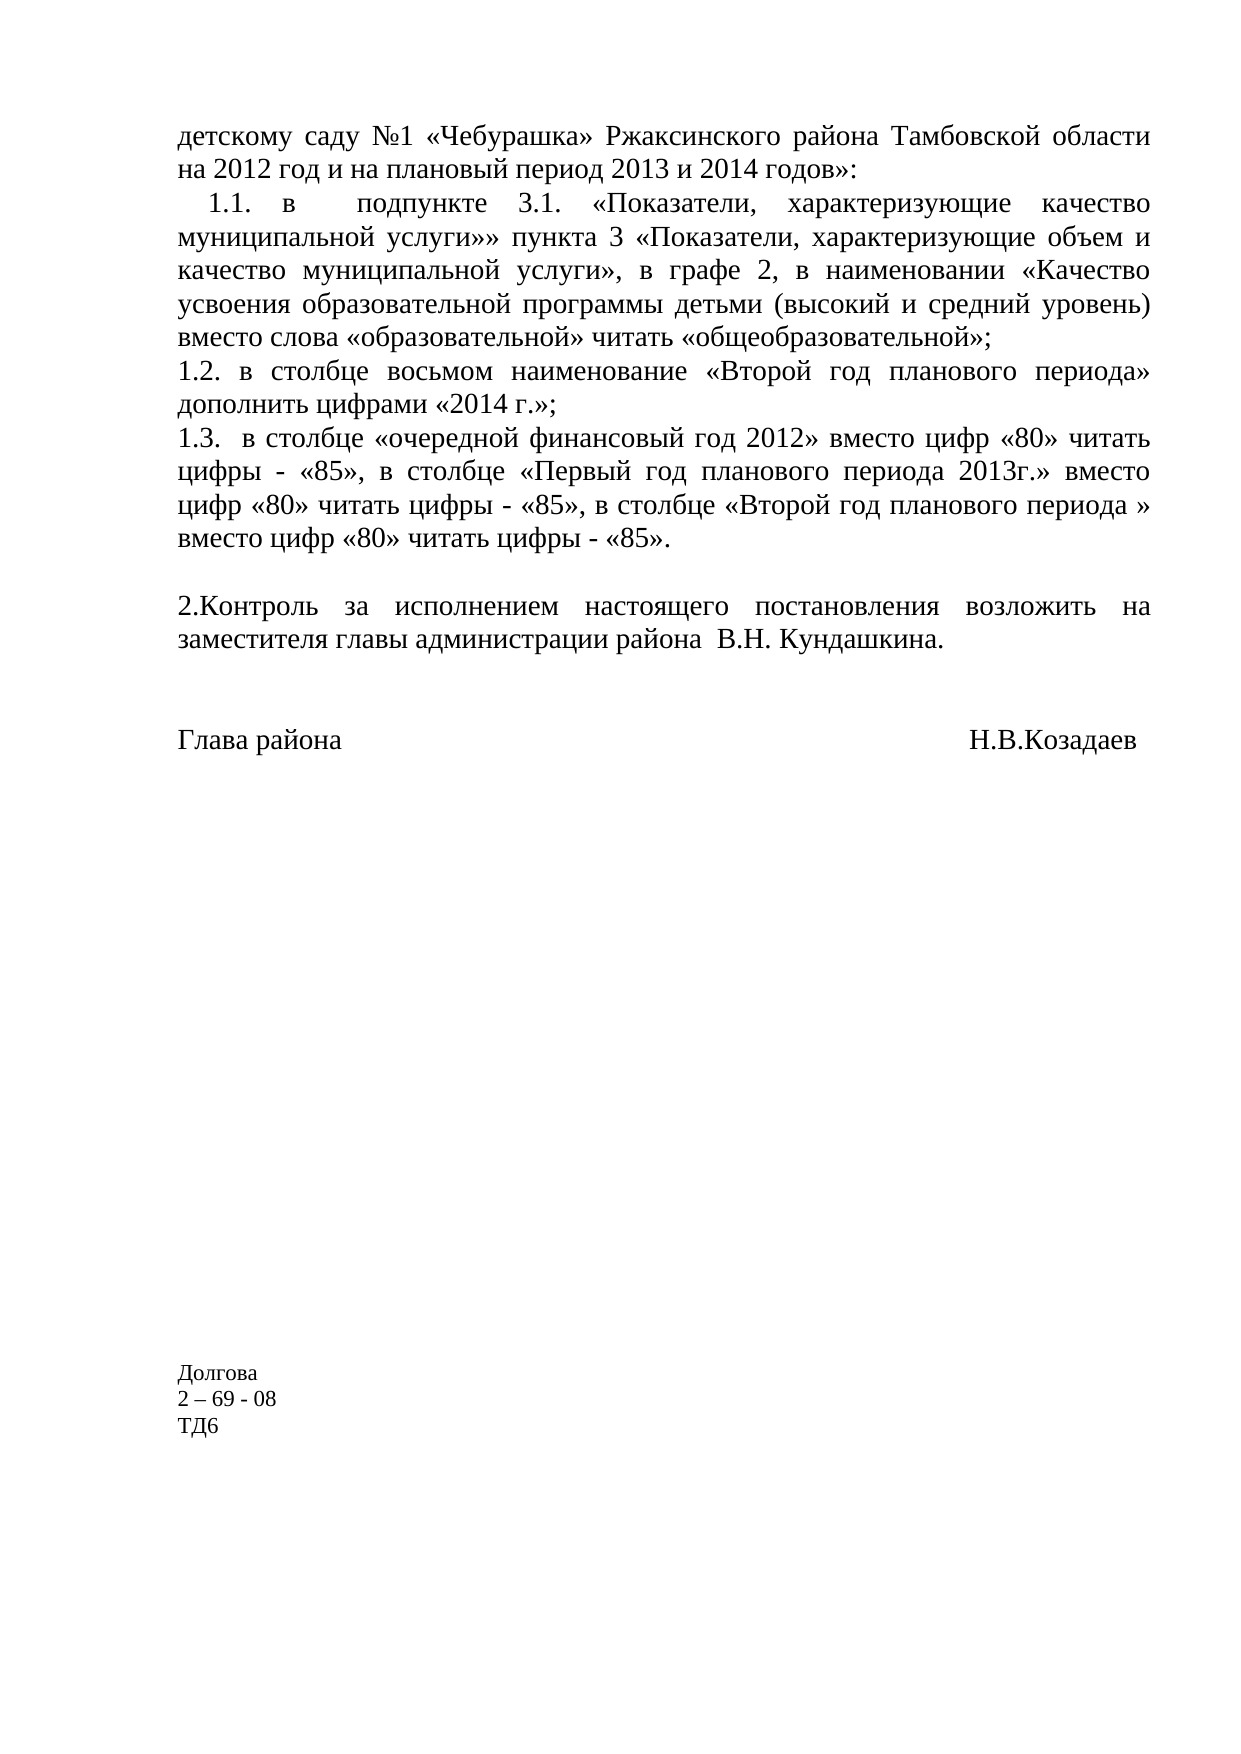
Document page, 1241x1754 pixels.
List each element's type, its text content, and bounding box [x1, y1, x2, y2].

text Глава района Н.В.Козадаев [177, 722, 1152, 755]
text 1.1. в подпункте 3.1. «Показатели, характеризующие качество муниципальной услуги»» пункта 3 «Показатели, характеризующие объем и качество муниципальной услуги», в графе 2, в наименовании «Качество усвоения образовательной программы детьми (высокий и средний уровень) вместо слова «образовательной» читать «общеобразовательной»; [177, 185, 1152, 353]
text 1.2. в столбце восьмом наименование «Второй год планового периода» дополнить цифрами «2014 г.»; [177, 353, 1152, 420]
text детскому саду №1 «Чебурашка» Ржаксинского района Тамбовской области на 2012 год и на плановый период 2013 и 2014 годов»: [177, 118, 1152, 185]
text ТД6 [177, 1412, 1152, 1438]
text 2.Контроль за исполнением настоящего постановления возложить на заместителя главы администрации района В.Н. Кундашкина. [177, 588, 1152, 655]
text Долгова [177, 1359, 1152, 1386]
text 1.3. в столбце «очередной финансовый год 2012» вместо цифр «80» читать цифры - «85», в столбце «Первый год планового периода 2013г.» вместо цифр «80» читать цифры - «85», в столбце «Второй год планового периода » вместо цифр «80» читать цифры - «85». [177, 420, 1152, 554]
text 2 – 69 - 08 [177, 1386, 1152, 1412]
